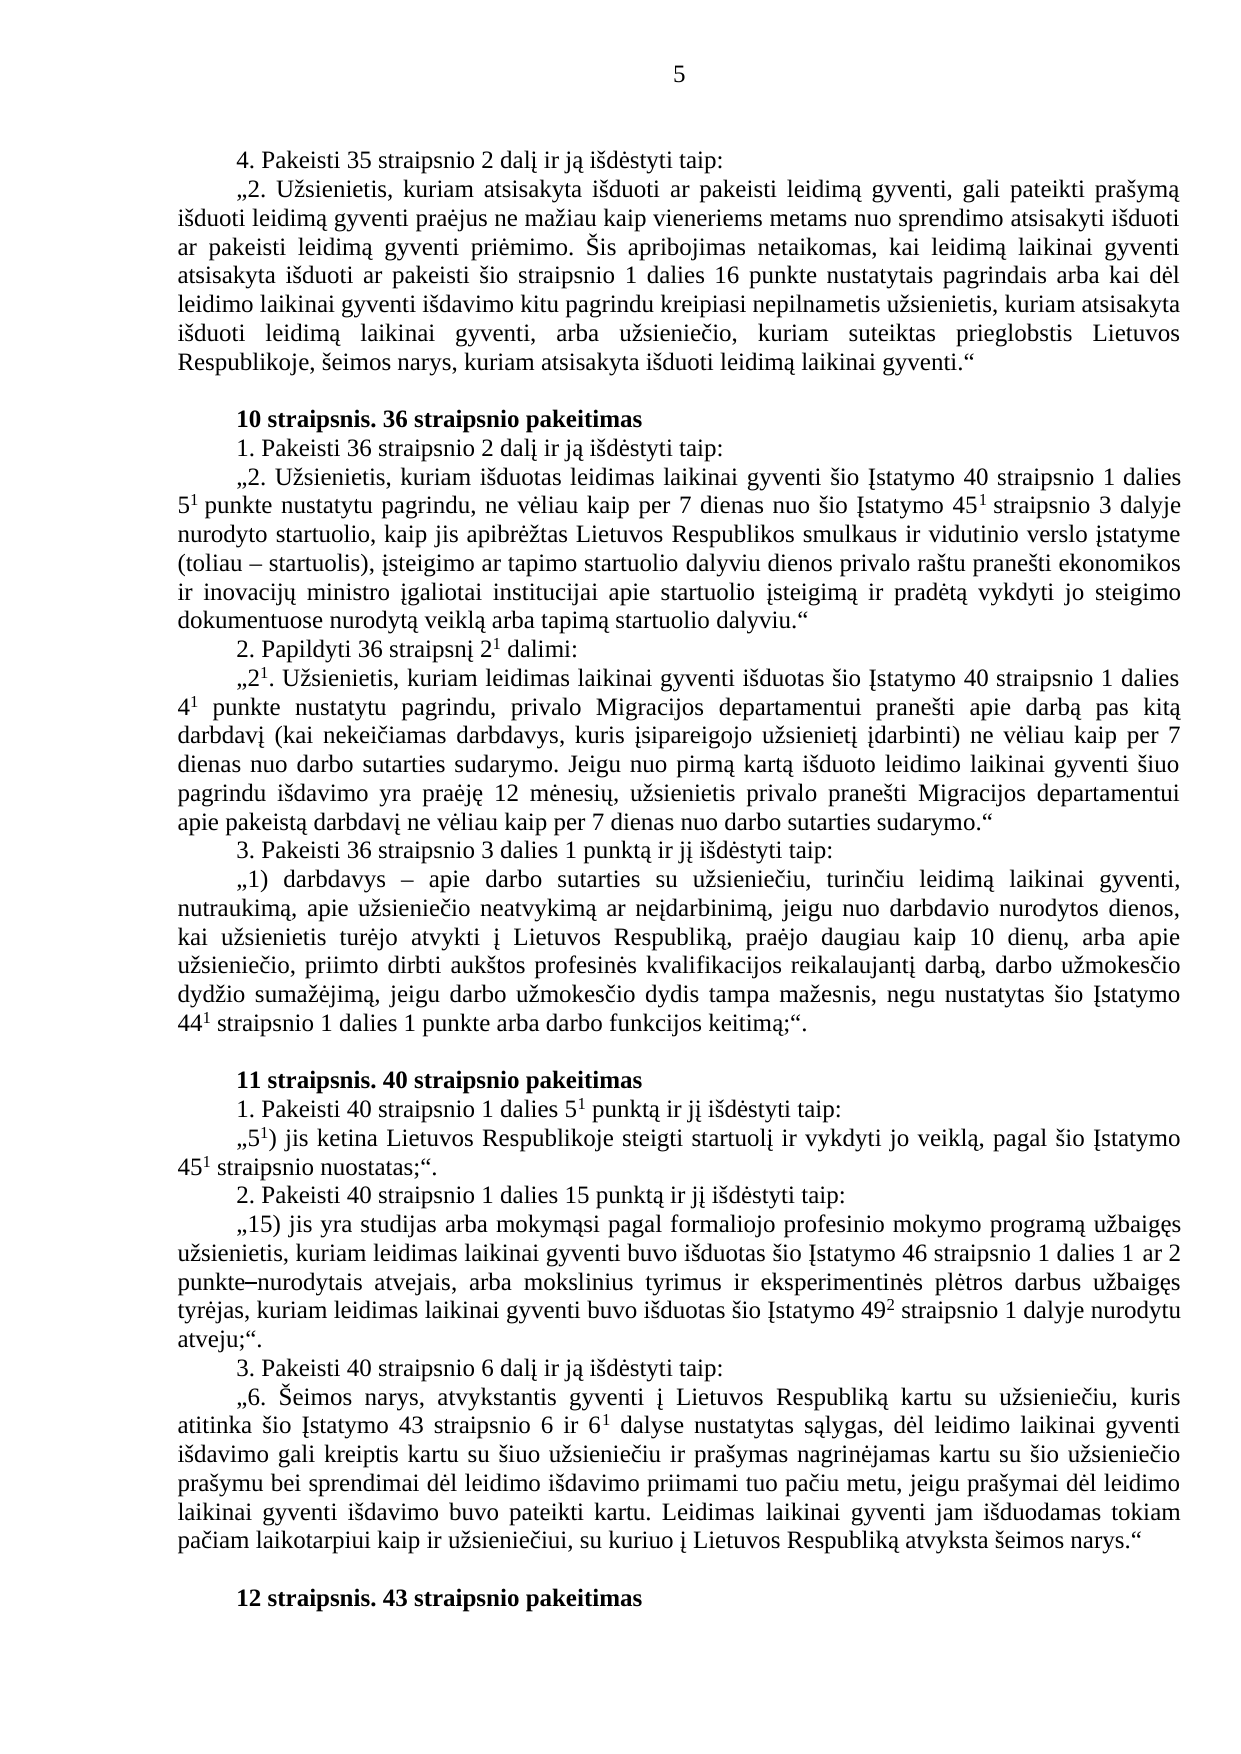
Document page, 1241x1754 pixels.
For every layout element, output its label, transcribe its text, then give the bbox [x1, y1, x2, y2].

text „15) jis yra studijas arba mokymąsi pagal formaliojo profesinio mokymo programą užbaigęs užsienietis, kuriam leidimas laikinai gyventi buvo išduotas šio Įstatymo 46 straipsnio 1 dalies 1 ar 2 punkte nurodytais atvejais, arba mokslinius tyrimus ir eksperimentinės plėtros darbus užbaigęs tyrėjas, kuriam leidimas laikinai gyventi buvo išduotas šio Įstatymo 492 straipsnio 1 dalyje nurodytu atveju;“. [177, 1209, 1181, 1353]
text 2. Papildyti 36 straipsnį 21 dalimi: [177, 634, 1181, 663]
text 11 straipsnis. 40 straipsnio pakeitimas [177, 1065, 1181, 1094]
text „6. Šeimos narys, atvykstantis gyventi į Lietuvos Respubliką kartu su užsieniečiu, kuris atitinka šio Įstatymo 43 straipsnio 6 ir 61 dalyse nustatytas sąlygas, dėl leidimo laikinai gyventi išdavimo gali kreiptis kartu su šiuo užsieniečiu ir prašymas nagrinėjamas kartu su šio užsieniečio prašymu bei sprendimai dėl leidimo išdavimo priimami tuo pačiu metu, jeigu prašymai dėl leidimo laikinai gyventi išdavimo buvo pateikti kartu. Leidimas laikinai gyventi jam išduodamas tokiam pačiam laikotarpiui kaip ir užsieniečiui, su kuriuo į Lietuvos Respubliką atvyksta šeimos narys.“ [177, 1382, 1181, 1554]
text 12 straipsnis. 43 straipsnio pakeitimas [177, 1583, 1181, 1612]
text 1. Pakeisti 36 straipsnio 2 dalį ir ją išdėstyti taip: [177, 433, 1181, 462]
text „21. Užsienietis, kuriam leidimas laikinai gyventi išduotas šio Įstatymo 40 straipsnio 1 dalies 41 punkte nustatytu pagrindu, privalo Migracijos departamentui pranešti apie darbą pas kitą darbdavį (kai nekeičiamas darbdavys, kuris įsipareigojo užsienietį įdarbinti) ne vėliau kaip per 7 dienas nuo darbo sutarties sudarymo. Jeigu nuo pirmą kartą išduoto leidimo laikinai gyventi šiuo pagrindu išdavimo yra praėję 12 mėnesių, užsienietis privalo pranešti Migracijos departamentui apie pakeistą darbdavį ne vėliau kaip per 7 dienas nuo darbo sutarties sudarymo.“ [177, 663, 1181, 835]
text „1) darbdavys – apie darbo sutarties su užsieniečiu, turinčiu leidimą laikinai gyventi, nutraukimą, apie užsieniečio neatvykimą ar neįdarbinimą, jeigu nuo darbdavio nurodytos dienos, kai užsienietis turėjo atvykti į Lietuvos Respubliką, praėjo daugiau kaip 10 dienų, arba apie užsieniečio, priimto dirbti aukštos profesinės kvalifikacijos reikalaujantį darbą, darbo užmokesčio dydžio sumažėjimą, jeigu darbo užmokesčio dydis tampa mažesnis, negu nustatytas šio Įstatymo 441 straipsnio 1 dalies 1 punkte arba darbo funkcijos keitimą;“. [177, 864, 1181, 1037]
text 4. Pakeisti 35 straipsnio 2 dalį ir ją išdėstyti taip: [177, 145, 1181, 174]
text „51) jis ketina Lietuvos Respublikoje steigti startuolį ir vykdyti jo veiklą, pagal šio Įstatymo 451 straipsnio nuostatas;“. [177, 1123, 1181, 1180]
text 1. Pakeisti 40 straipsnio 1 dalies 51 punktą ir jį išdėstyti taip: [177, 1094, 1181, 1123]
text 2. Pakeisti 40 straipsnio 1 dalies 15 punktą ir jį išdėstyti taip: [177, 1180, 1181, 1209]
text 3. Pakeisti 40 straipsnio 6 dalį ir ją išdėstyti taip: [177, 1353, 1181, 1382]
text „2. Užsienietis, kuriam atsisakyta išduoti ar pakeisti leidimą gyventi, gali pateikti prašymą išduoti leidimą gyventi praėjus ne mažiau kaip vieneriems metams nuo sprendimo atsisakyti išduoti ar pakeisti leidimą gyventi priėmimo. Šis apribojimas netaikomas, kai leidimą laikinai gyventi atsisakyta išduoti ar pakeisti šio straipsnio 1 dalies 16 punkte nustatytais pagrindais arba kai dėl leidimo laikinai gyventi išdavimo kitu pagrindu kreipiasi nepilnametis užsienietis, kuriam atsisakyta išduoti leidimą laikinai gyventi, arba užsieniečio, kuriam suteiktas prieglobstis Lietuvos Respublikoje, šeimos narys, kuriam atsisakyta išduoti leidimą laikinai gyventi.“ [177, 174, 1181, 375]
text 10 straipsnis. 36 straipsnio pakeitimas [177, 404, 1181, 433]
text „2. Užsienietis, kuriam išduotas leidimas laikinai gyventi šio Įstatymo 40 straipsnio 1 dalies 51 punkte nustatytu pagrindu, ne vėliau kaip per 7 dienas nuo šio Įstatymo 451 straipsnio 3 dalyje nurodyto startuolio, kaip jis apibrėžtas Lietuvos Respublikos smulkaus ir vidutinio verslo įstatyme (toliau – startuolis), įsteigimo ar tapimo startuolio dalyviu dienos privalo raštu pranešti ekonomikos ir inovacijų ministro įgaliotai institucijai apie startuolio įsteigimą ir pradėtą vykdyti jo steigimo dokumentuose nurodytą veiklą arba tapimą startuolio dalyviu.“ [177, 462, 1181, 634]
text 3. Pakeisti 36 straipsnio 3 dalies 1 punktą ir jį išdėstyti taip: [177, 835, 1181, 864]
